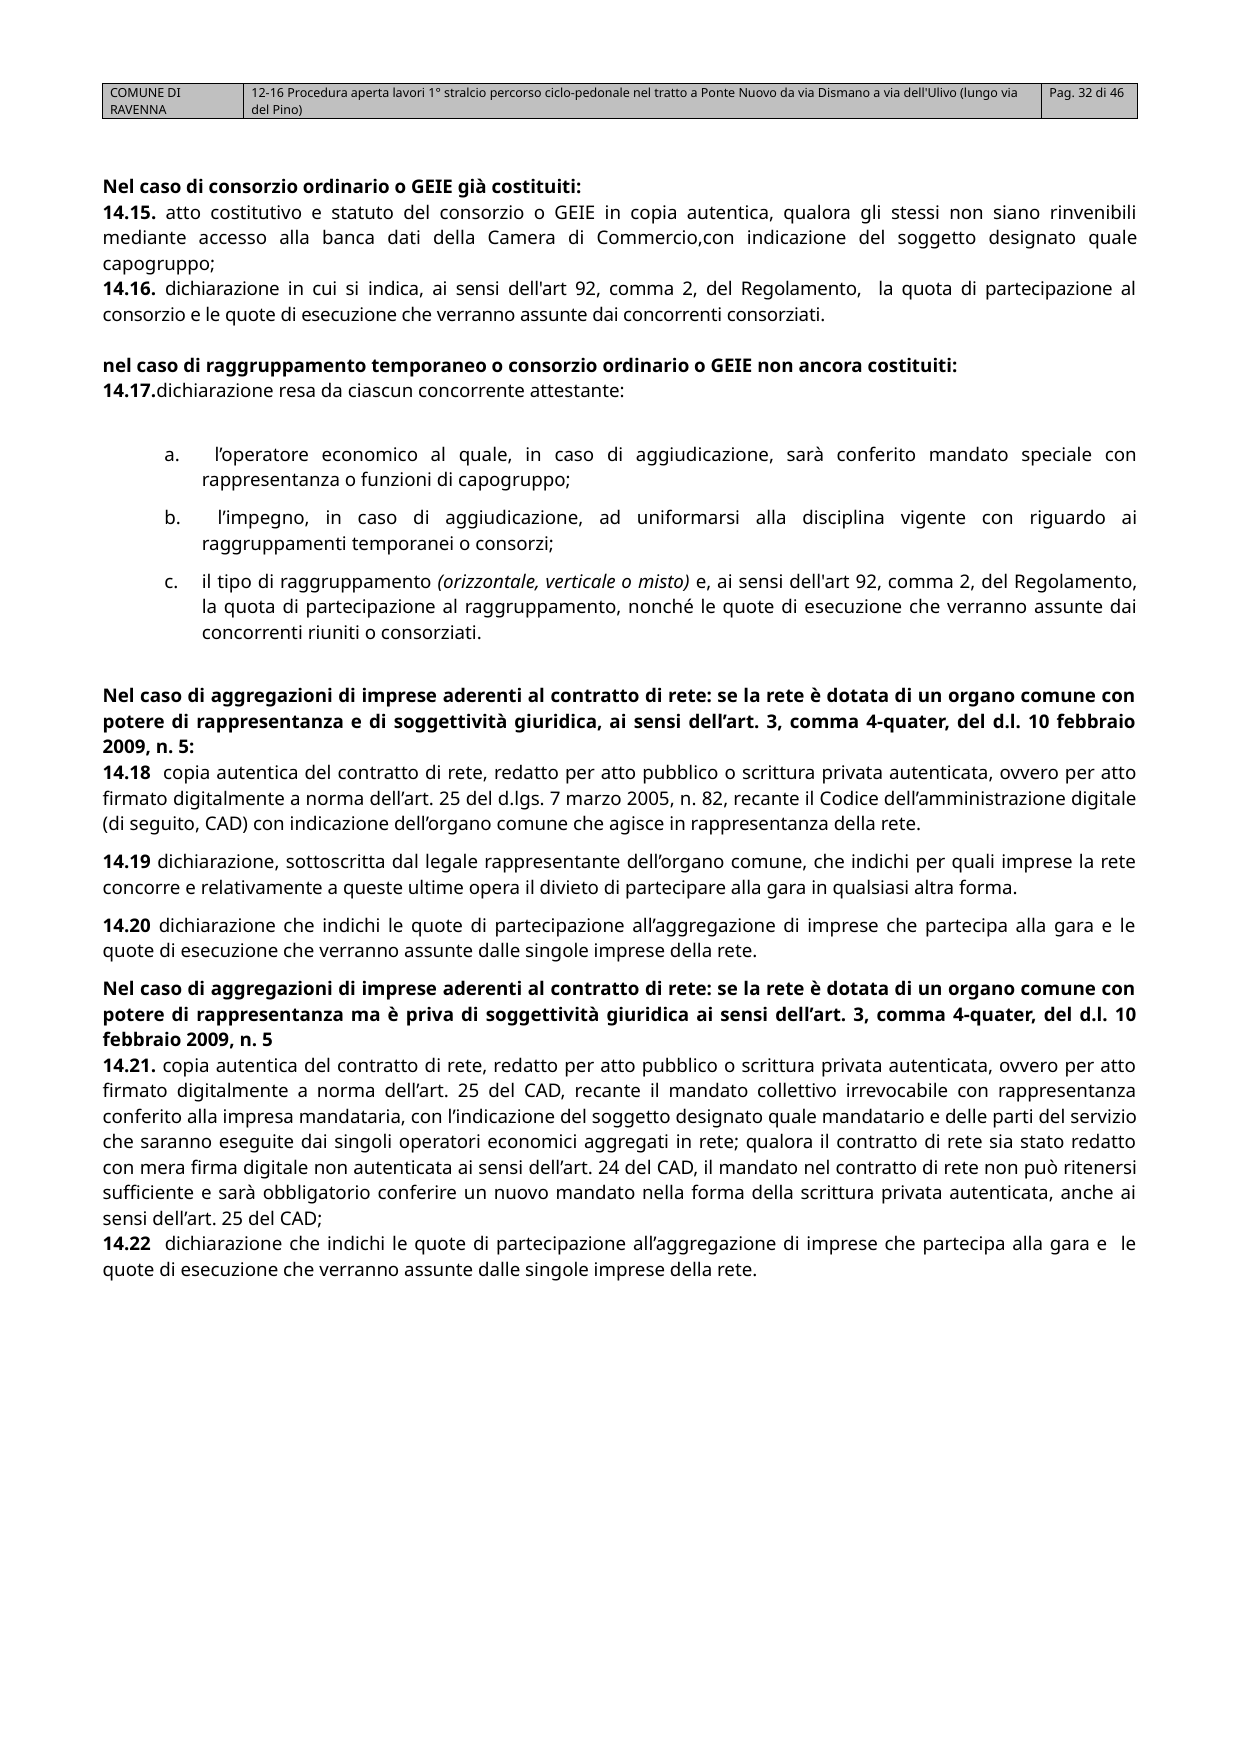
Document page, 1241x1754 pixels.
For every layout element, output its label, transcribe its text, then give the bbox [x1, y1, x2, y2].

text 14.15. atto costitutivo e statuto del consorzio o GEIE in copia autentica, qualora gli stessi non siano rinvenibili mediante accesso alla banca dati della Camera di Commercio,con indicazione del soggetto designato quale capogruppo; [102, 199, 1138, 276]
text 14.22 dichiarazione che indichi le quote di partecipazione all’aggregazione di imprese che partecipa alla gara e le quote di esecuzione che verranno assunte dalle singole imprese della rete. [102, 1231, 1138, 1282]
text 14.20 dichiarazione che indichi le quote di partecipazione all’aggregazione di imprese che partecipa alla gara e le quote di esecuzione che verranno assunte dalle singole imprese della rete. [102, 912, 1138, 963]
text Nel caso di consorzio ordinario o GEIE già costituiti: [102, 173, 1138, 199]
text 14.16. dichiarazione in cui si indica, ai sensi dell'art 92, comma 2, del Regolamento, la quota di partecipazione al consorzio e le quote di esecuzione che verranno assunte dai concorrenti consorziati. [102, 276, 1138, 327]
text nel caso di raggruppamento temporaneo o consorzio ordinario o GEIE non ancora costituiti: [102, 352, 1138, 378]
text 14.21. copia autentica del contratto di rete, redatto per atto pubblico o scrittura privata autenticata, ovvero per atto firmato digitalmente a norma dell’art. 25 del CAD, recante il mandato collettivo irrevocabile con rappresentanza conferito alla impresa mandataria, con l’indicazione del soggetto designato quale mandatario e delle parti del servizio che saranno eseguite dai singoli operatori economici aggregati in rete; qualora il contratto di rete sia stato redatto con mera firma digitale non autenticata ai sensi dell’art. 24 del CAD, il mandato nel contratto di rete non può ritenersi sufficiente e sarà obbligatorio conferire un nuovo mandato nella forma della scrittura privata autenticata, anche ai sensi dell’art. 25 del CAD; [102, 1052, 1138, 1231]
text Nel caso di aggregazioni di imprese aderenti al contratto di rete: se la rete è dotata di un organo comune con potere di rappresentanza e di soggettività giuridica, ai sensi dell’art. 3, comma 4-quater, del d.l. 10 febbraio 2009, n. 5: [102, 683, 1138, 759]
text Nel caso di aggregazioni di imprese aderenti al contratto di rete: se la rete è dotata di un organo comune con potere di rappresentanza ma è priva di soggettività giuridica ai sensi dell’art. 3, comma 4-quater, del d.l. 10 febbraio 2009, n. 5 [102, 976, 1138, 1052]
text 14.19 dichiarazione, sottoscritta dal legale rappresentante dell’organo comune, che indichi per quali imprese la rete concorre e relativamente a queste ultime opera il divieto di partecipare alla gara in qualsiasi altra forma. [102, 848, 1138, 899]
list l’operatore economico al quale, in caso di aggiudicazione, sarà conferito mandato speciale con rappresentanza o funzioni di capogruppo; [164, 441, 1138, 492]
list il tipo di raggruppamento (orizzontale, verticale o misto) e, ai sensi dell'art 92, comma 2, del Regolamento, la quota di partecipazione al raggruppamento, nonché le quote di esecuzione che verranno assunte dai concorrenti riuniti o consorziati. [164, 568, 1138, 645]
text 14.18 copia autentica del contratto di rete, redatto per atto pubblico o scrittura privata autenticata, ovvero per atto firmato digitalmente a norma dell’art. 25 del d.lgs. 7 marzo 2005, n. 82, recante il Codice dell’amministrazione digitale (di seguito, CAD) con indicazione dell’organo comune che agisce in rappresentanza della rete. [102, 759, 1138, 836]
text 14.17.dichiarazione resa da ciascun concorrente attestante: [102, 378, 1138, 403]
list l’impegno, in caso di aggiudicazione, ad uniformarsi alla disciplina vigente con riguardo ai raggruppamenti temporanei o consorzi; [164, 505, 1138, 556]
